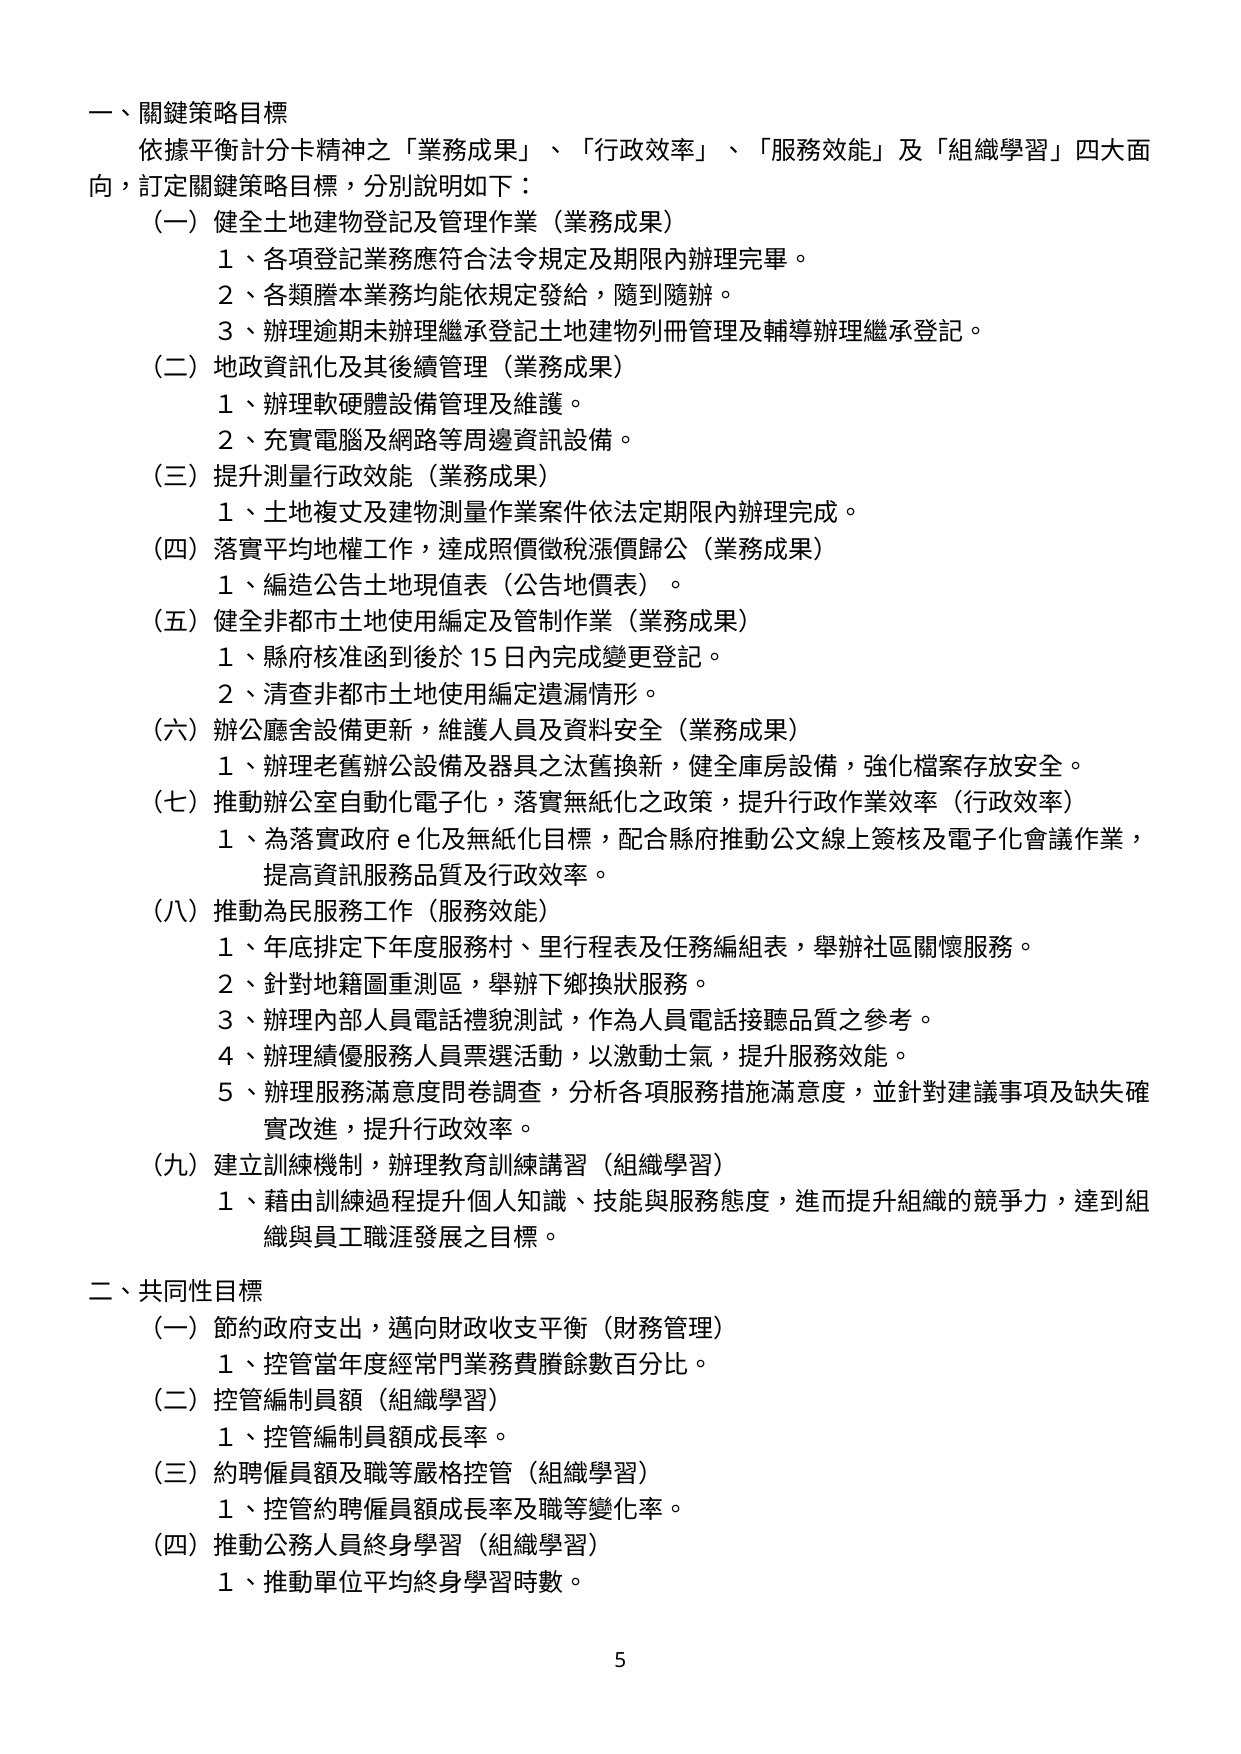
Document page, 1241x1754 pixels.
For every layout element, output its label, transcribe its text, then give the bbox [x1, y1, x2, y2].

text （一）健全土地建物登記及管理作業（業務成果） [139, 203, 1152, 239]
text １、各項登記業務應符合法令規定及期限內辦理完畢。 [214, 239, 1152, 275]
text （九）建立訓練機制，辦理教育訓練講習（組織學習） [139, 1145, 1152, 1182]
text ４、辦理績優服務人員票選活動，以激動士氣，提升服務效能。 [214, 1037, 1152, 1073]
text １、土地複丈及建物測量作業案件依法定期限內辦理完成。 [214, 493, 1152, 529]
text １、控管當年度經常門業務費賸餘數百分比。 [214, 1344, 1152, 1381]
text ２、各類謄本業務均能依規定發給，隨到隨辦。 [214, 275, 1152, 312]
text ２、清查非都市土地使用編定遺漏情形。 [214, 674, 1152, 710]
text １、辦理軟硬體設備管理及維護。 [214, 384, 1152, 420]
text （八）推動為民服務工作（服務效能） [139, 892, 1152, 928]
text １、藉由訓練過程提升個人知識、技能與服務態度，進而提升組織的競爭力，達到組織與員工職涯發展之目標。 [214, 1182, 1152, 1254]
text １、編造公告土地現值表（公告地價表）。 [214, 565, 1152, 602]
text １、年底排定下年度服務村、里行程表及任務編組表，舉辦社區關懷服務。 [214, 928, 1152, 964]
text 一、關鍵策略目標 [89, 89, 1152, 130]
text １、縣府核准函到後於15日內完成變更登記。 [214, 638, 1152, 674]
text （四）推動公務人員終身學習（組織學習） [139, 1526, 1152, 1562]
text （一）節約政府支出，邁向財政收支平衡（財務管理） [139, 1308, 1152, 1344]
text （四）落實平均地權工作，達成照價徵稅漲價歸公（業務成果） [139, 529, 1152, 565]
text （七）推動辦公室自動化電子化，落實無紙化之政策，提升行政作業效率（行政效率） [139, 783, 1152, 819]
text １、為落實政府e化及無紙化目標，配合縣府推動公文線上簽核及電子化會議作業，提高資訊服務品質及行政效率。 [214, 819, 1152, 892]
text ３、辦理內部人員電話禮貌測試，作為人員電話接聽品質之參考。 [214, 1000, 1152, 1037]
text （二）地政資訊化及其後續管理（業務成果） [139, 348, 1152, 384]
text ３、辦理逾期未辦理繼承登記土地建物列冊管理及輔導辦理繼承登記。 [214, 312, 1152, 348]
text （五）健全非都市土地使用編定及管制作業（業務成果） [139, 602, 1152, 638]
text （三）約聘僱員額及職等嚴格控管（組織學習） [139, 1453, 1152, 1489]
text ５、辦理服務滿意度問卷調查，分析各項服務措施滿意度，並針對建議事項及缺失確實改進，提升行政效率。 [214, 1073, 1152, 1145]
text ２、針對地籍圖重測區，舉辦下鄉換狀服務。 [214, 964, 1152, 1000]
text 二、共同性目標 [89, 1267, 1152, 1308]
text １、辦理老舊辦公設備及器具之汰舊換新，健全庫房設備，強化檔案存放安全。 [214, 747, 1152, 783]
text （三）提升測量行政效能（業務成果） [139, 457, 1152, 493]
text ２、充實電腦及網路等周邊資訊設備。 [214, 420, 1152, 457]
text （六）辦公廳舍設備更新，維護人員及資料安全（業務成果） [139, 710, 1152, 747]
text １、控管編制員額成長率。 [214, 1417, 1152, 1453]
text １、控管約聘僱員額成長率及職等變化率。 [214, 1489, 1152, 1526]
text 依據平衡計分卡精神之「業務成果」、「行政效率」、「服務效能」及「組織學習」四大面向，訂定關鍵策略目標，分別說明如下： [89, 130, 1152, 203]
text １、推動單位平均終身學習時數。 [214, 1562, 1152, 1598]
text （二）控管編制員額（組織學習） [139, 1381, 1152, 1417]
